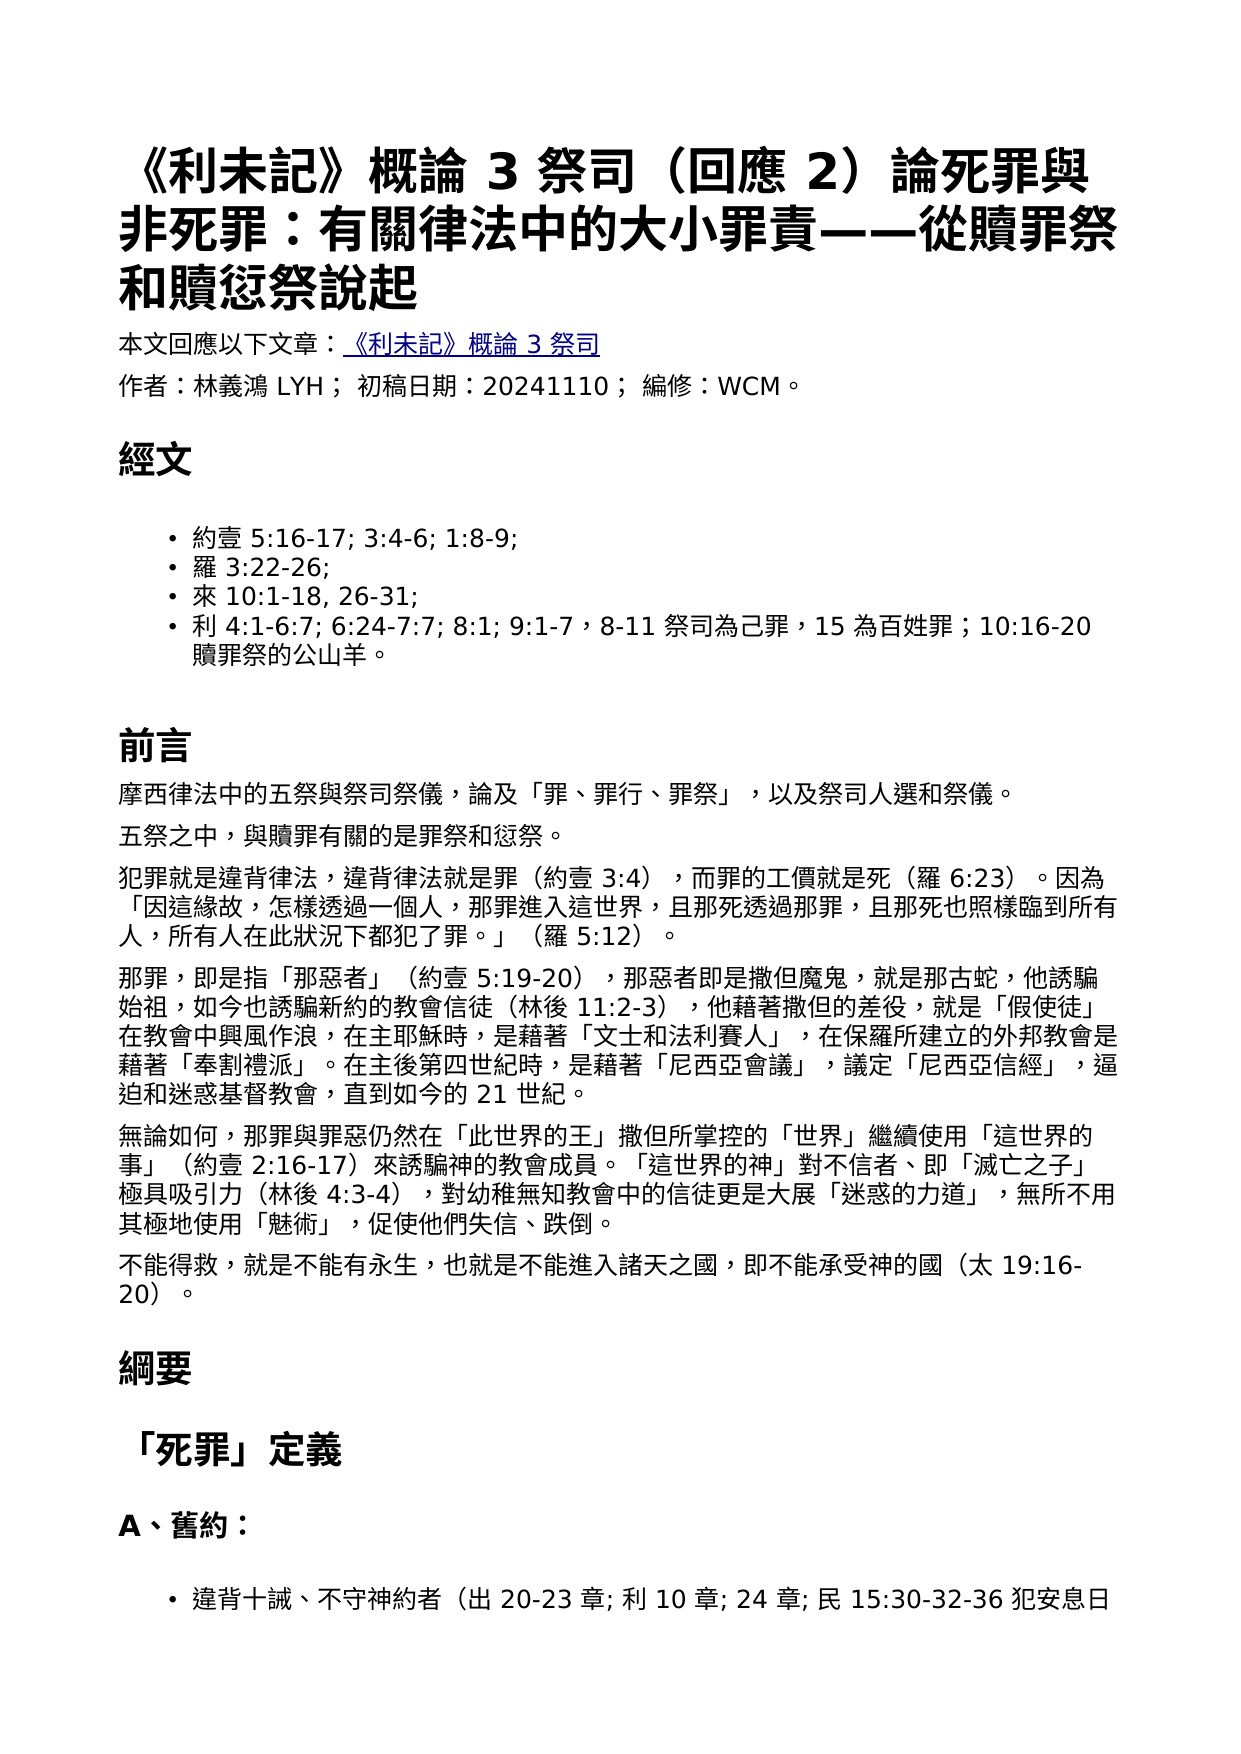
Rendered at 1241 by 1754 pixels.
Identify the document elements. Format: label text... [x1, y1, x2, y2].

list 違背十誡、不守神約者（出 20-23 章; 利 10 章; 24 章; 民 15:30-32-36 犯安息日 [177, 1586, 1122, 1615]
subtitle A、舊約： [118, 1510, 1122, 1544]
subtitle 綱要 [118, 1347, 1122, 1391]
text 無論如何，那罪與罪惡仍然在「此世界的王」撒但所掌控的「世界」繼續使用「這世界的事」（約壹 2:16-17）來誘騙神的教會成員。「這世界的神」對不信者、即「滅亡之子」極具吸引力（林後 4:3-4），對幼稚無知教會中的信徒更是大展「迷惑的力道」，無所不用其極地使用「魅術」，促使他們失信、跌倒。 [118, 1122, 1122, 1239]
subtitle 《利未記》概論 3 祭司（回應 2）論死罪與非死罪：有關律法中的大小罪責——從贖罪祭和贖愆祭說起 [118, 143, 1122, 318]
list 羅 3:22-26; [177, 553, 1122, 583]
list 約壹 5:16-17; 3:4-6; 1:8-9; [177, 524, 1122, 553]
list 來 10:1-18, 26-31; [177, 583, 1122, 612]
text 那罪，即是指「那惡者」（約壹 5:19-20），那惡者即是撒但魔鬼，就是那古蛇，他誘騙始祖，如今也誘騙新約的教會信徒（林後 11:2-3），他藉著撒但的差役，就是「假使徒」在教會中興風作浪，在主耶穌時，是藉著「文士和法利賽人」，在保羅所建立的外邦教會是藉著「奉割禮派」。在主後第四世紀時，是藉著「尼西亞會議」，議定「尼西亞信經」，逼迫和迷惑基督教會，直到如今的 21 世紀。 [118, 964, 1122, 1110]
text 本文回應以下文章：《利未記》概論 3 祭司 [118, 330, 1122, 359]
text 作者：林義鴻 LYH； 初稿日期：20241110； 編修：WCM。 [118, 372, 1122, 401]
text 五祭之中，與贖罪有關的是罪祭和愆祭。 [118, 822, 1122, 852]
text 不能得救，就是不能有永生，也就是不能進入諸天之國，即不能承受神的國（太 19:16-20）。 [118, 1252, 1122, 1310]
list 利 4:1-6:7; 6:24-7:7; 8:1; 9:1-7，8-11 祭司為己罪，15 為百姓罪；10:16-20 贖罪祭的公山羊。 [177, 612, 1122, 670]
subtitle 「死罪」定義 [118, 1428, 1122, 1472]
text 摩西律法中的五祭與祭司祭儀，論及「罪、罪行、罪祭」，以及祭司人選和祭儀。 [118, 781, 1122, 810]
subtitle 前言 [118, 724, 1122, 768]
text 犯罪就是違背律法，違背律法就是罪（約壹 3:4），而罪的工價就是死（羅 6:23）。因為「因這緣故，怎樣透過一個人，那罪進入這世界，且那死透過那罪，且那死也照樣臨到所有人，所有人在此狀況下都犯了罪。」（羅 5:12）。 [118, 864, 1122, 952]
subtitle 經文 [118, 439, 1122, 482]
